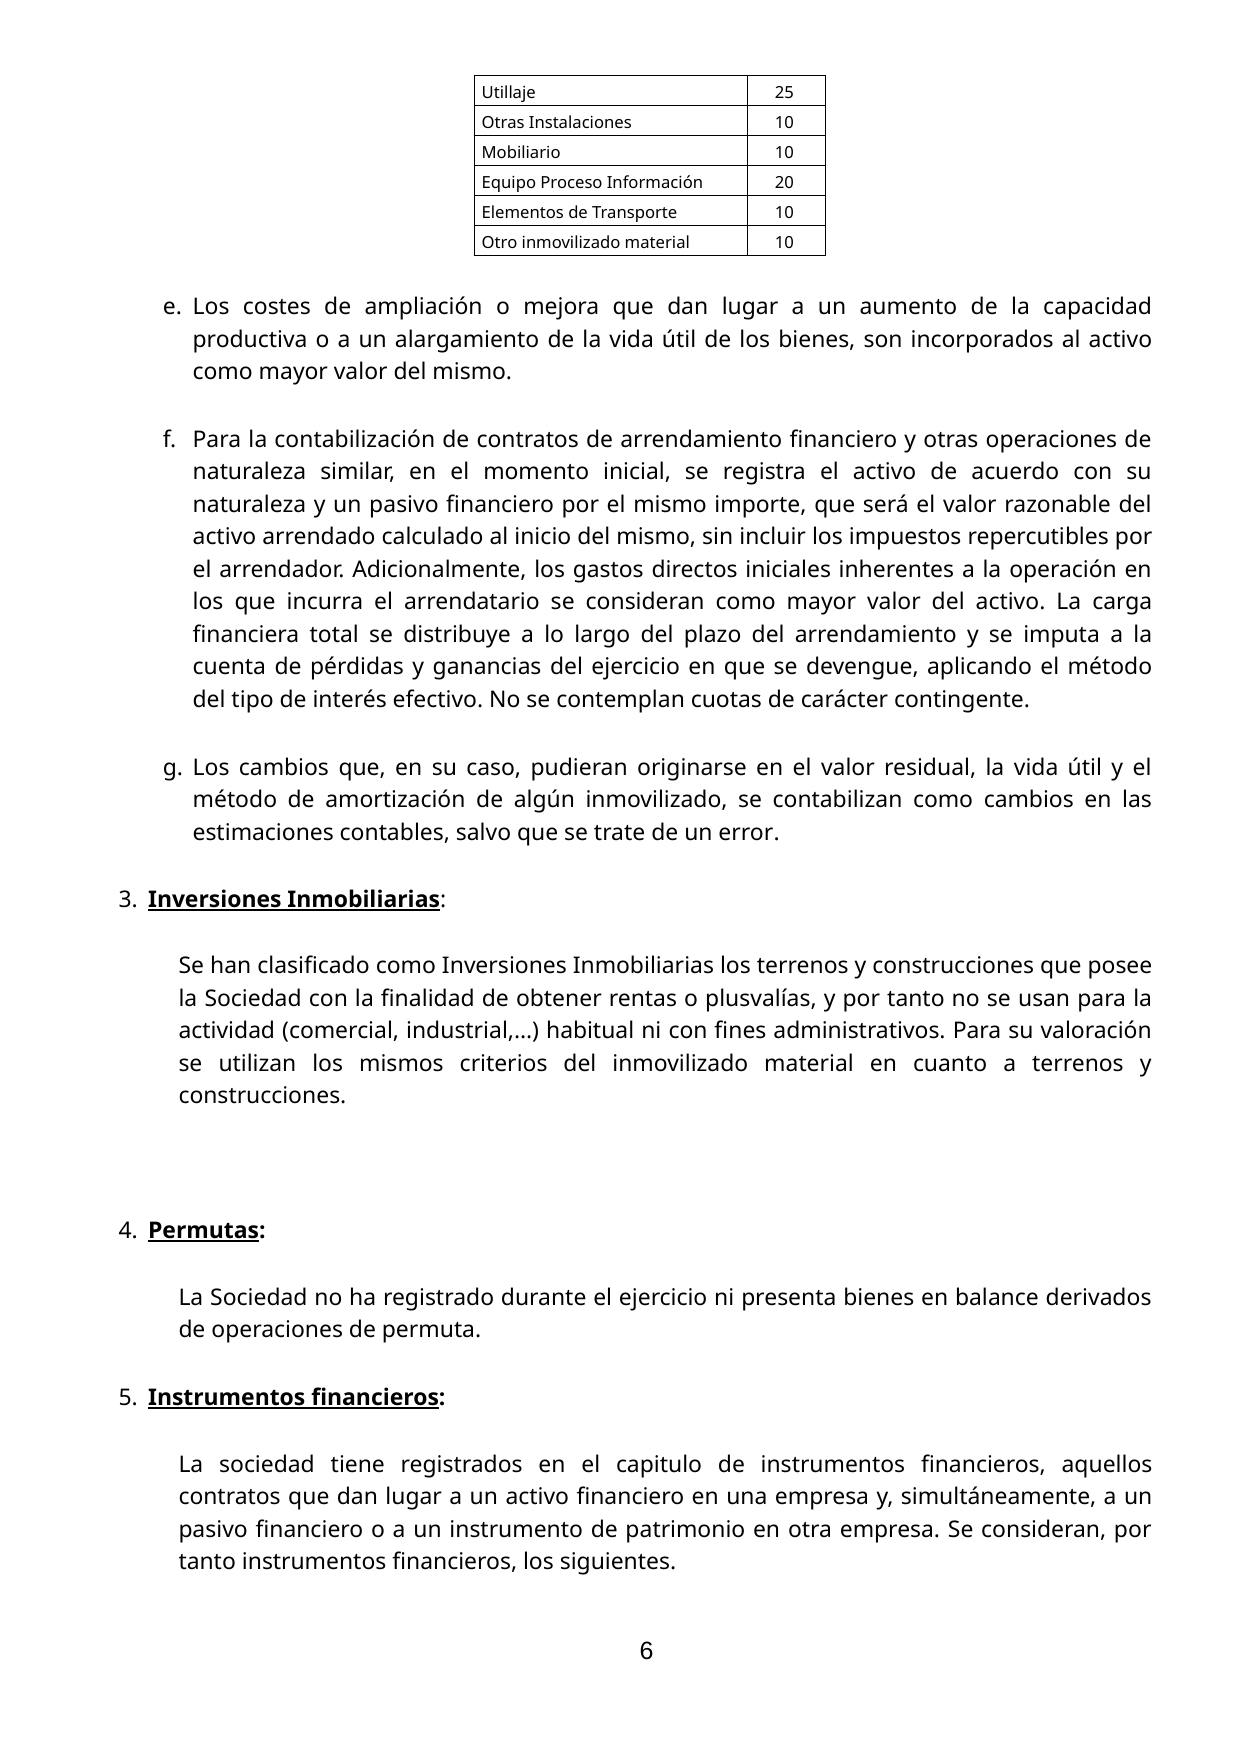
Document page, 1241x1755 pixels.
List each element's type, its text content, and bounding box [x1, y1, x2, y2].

table_cell 10 [748, 196, 825, 225]
table_cell Otro inmovilizado material [475, 226, 747, 255]
table_cell 10 [748, 136, 825, 165]
list Los cambios que, en su caso, pudieran originarse en el valor residual, la vida útil y el método de amortización de algún inmovilizado, se contabilizan como cambios en las estimaciones contables, salvo que se trate de un error. [163, 751, 1153, 847]
list Los costes de ampliación o mejora que dan lugar a un aumento de la capacidad productiva o a un alargamiento de la vida útil de los bienes, son incorporados al activo como mayor valor del mismo. [163, 290, 1153, 386]
list Instrumentos financieros: [118, 1381, 1163, 1412]
table_cell Mobiliario [475, 136, 747, 165]
table_cell 10 [748, 226, 825, 255]
table_cell Utillaje [475, 76, 747, 105]
table_cell Equipo Proceso Información [475, 166, 747, 195]
text La sociedad tiene registrados en el capitulo de instrumentos financieros, aquellos contratos que dan lugar a un activo financiero en una empresa y, simultáneamente, a un pasivo financiero o a un instrumento de patrimonio en otra empresa. Se consideran, por tanto instrumentos financieros, los siguientes. [178, 1448, 1153, 1576]
text La Sociedad no ha registrado durante el ejercicio ni presenta bienes en balance derivados de operaciones de permuta. [178, 1281, 1153, 1344]
list Inversiones Inmobiliarias: [118, 883, 1163, 914]
list Permutas: [118, 1214, 1163, 1245]
table_cell 20 [748, 166, 825, 195]
table_cell Otras Instalaciones [475, 106, 747, 135]
table_cell Elementos de Transporte [475, 196, 747, 225]
list Para la contabilización de contratos de arrendamiento financiero y otras operaciones de naturaleza similar, en el momento inicial, se registra el activo de acuerdo con su naturaleza y un pasivo financiero por el mismo importe, que será el valor razonable del activo arrendado calculado al inicio del mismo, sin incluir los impuestos repercutibles por el arrendador. Adicionalmente, los gastos directos iniciales inherentes a la operación en los que incurra el arrendatario se consideran como mayor valor del activo. La carga financiera total se distribuye a lo largo del plazo del arrendamiento y se imputa a la cuenta de pérdidas y ganancias del ejercicio en que se devengue, aplicando el método del tipo de interés efectivo. No se contemplan cuotas de carácter contingente. [163, 423, 1153, 714]
table_cell 10 [748, 106, 825, 135]
text Se han clasificado como Inversiones Inmobiliarias los terrenos y construcciones que posee la Sociedad con la finalidad de obtener rentas o plusvalías, y por tanto no se usan para la actividad (comercial, industrial,…) habitual ni con fines administrativos. Para su valoración se utilizan los mismos criterios del inmovilizado material en cuanto a terrenos y construcciones. [178, 949, 1153, 1111]
table_cell 25 [748, 76, 825, 105]
